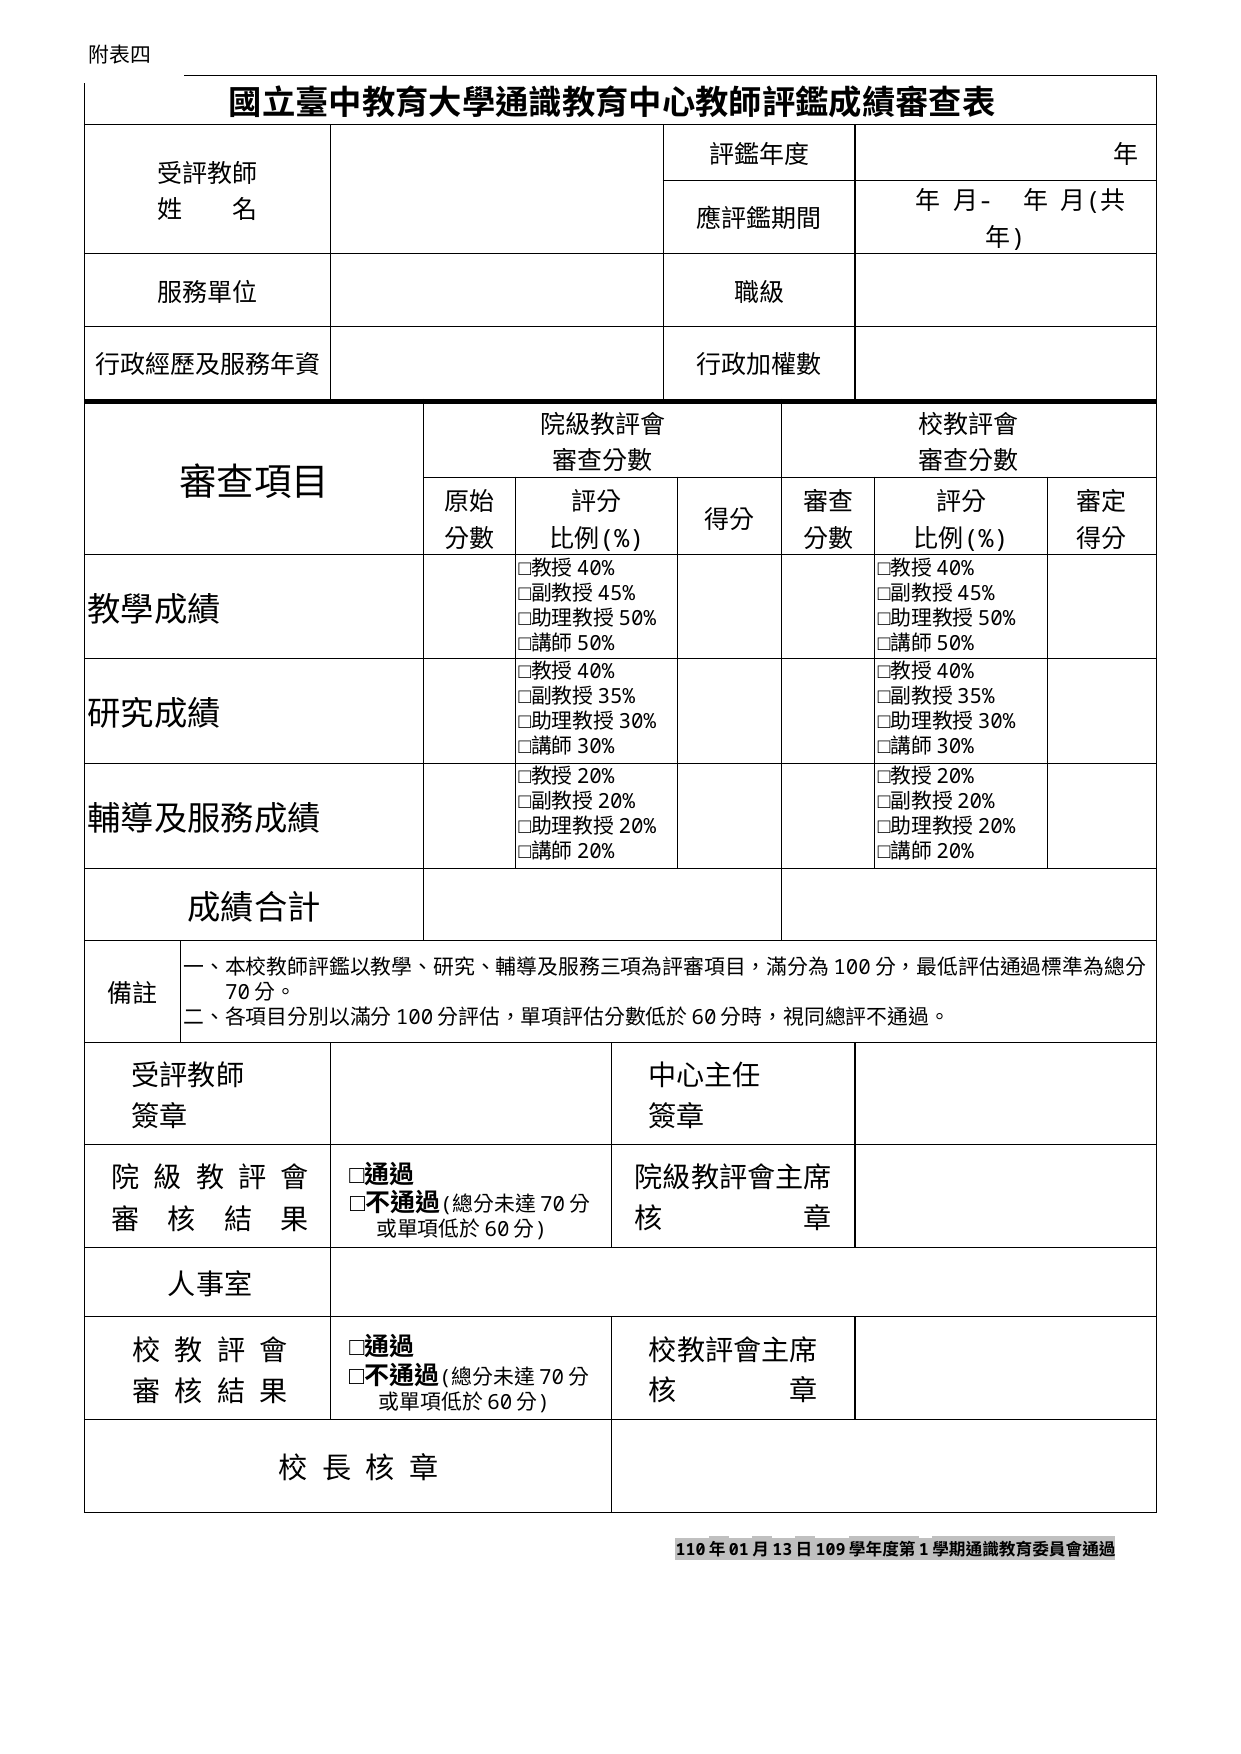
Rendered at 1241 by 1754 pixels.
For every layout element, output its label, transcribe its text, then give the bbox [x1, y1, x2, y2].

table_cell 校教評會 審查分數 [782, 404, 1156, 477]
table_cell 年 月- 年 月(共 年) [856, 181, 1156, 253]
table_cell 受評教師 姓 名 [85, 125, 330, 253]
table_cell [1048, 764, 1156, 868]
table_cell 人事室 [85, 1248, 330, 1316]
table_cell □教授40% □副教授45% □助理教授50% □講師50% [516, 555, 677, 658]
table_cell [782, 764, 874, 868]
table_cell 受評教師 簽章 [85, 1043, 330, 1144]
table_cell [331, 254, 663, 326]
table_cell 審查項目 [85, 404, 423, 554]
table_cell 校 教 評 會 審 核 結 果 [85, 1317, 330, 1419]
table_cell [782, 869, 1156, 940]
table_cell 備註 [85, 941, 180, 1042]
table_cell [424, 555, 515, 658]
table_cell 行政加權數 [664, 327, 854, 399]
table_cell □教授40% □副教授35% □助理教授30% □講師30% [516, 659, 677, 763]
table_cell 校教評會主席 核 章 [612, 1317, 854, 1419]
table_cell 評分 比例(%) [875, 478, 1047, 554]
table_cell 職級 [664, 254, 854, 326]
text 110年01月13日109學年度第1學期通識教育委員會通過 [75, 1536, 1115, 1560]
table_cell [1048, 555, 1156, 658]
table_cell [612, 1420, 1156, 1512]
table_cell 審查 分數 [782, 478, 874, 554]
table_cell 院 級 教 評 會 審 核 結 果 [85, 1145, 330, 1247]
table_cell [678, 659, 781, 763]
table_cell 原始 分數 [424, 478, 515, 554]
table_cell [424, 659, 515, 763]
table_cell 得分 [678, 478, 781, 554]
table_cell [856, 1145, 1156, 1247]
table_cell [678, 555, 781, 658]
table_cell [856, 327, 1156, 399]
table_cell [856, 254, 1156, 326]
table_cell [782, 659, 874, 763]
table_cell [782, 555, 874, 658]
table_cell 年 [856, 125, 1156, 180]
table_cell [331, 1248, 1156, 1316]
table_cell 行政經歷及服務年資 [85, 327, 330, 399]
table_cell □教授40% □副教授45% □助理教授50% □講師50% [875, 555, 1047, 658]
table_cell [856, 1043, 1156, 1144]
table_cell [331, 1043, 611, 1144]
table_cell 校 長 核 章 [85, 1420, 611, 1512]
table_cell 一、本校教師評鑑以教學、研究、輔導及服務三項為評審項目，滿分為100分，最低評估通過標準為總分 70分。 二、各項目分別以滿分100分評估，單項評估分數低於60分時，視同總評不通過。 [181, 941, 1156, 1042]
table_cell [856, 1317, 1156, 1419]
table_cell □通過 □不通過(總分未達70分或單項低於60分) [331, 1317, 611, 1419]
table_cell □教授20% □副教授20% □助理教授20% □講師20% [875, 764, 1047, 868]
table_cell 服務單位 [85, 254, 330, 326]
table_cell 院級教評會主席 核 章 [612, 1145, 854, 1247]
table_cell 成績合計 [85, 869, 423, 940]
table_cell 中心主任 簽章 [612, 1043, 854, 1144]
table_cell 院級教評會 審查分數 [424, 404, 781, 477]
table_cell [1048, 659, 1156, 763]
table_cell 評分 比例(%) [516, 478, 677, 554]
table_cell [331, 125, 663, 253]
table_cell [331, 327, 663, 399]
table_header 國立臺中教育大學通識教育中心教師評鑑成績審查表 [74, 30, 1156, 124]
table_cell 研究成績 [85, 659, 423, 763]
table_cell [424, 764, 515, 868]
table_cell □教授40% □副教授35% □助理教授30% □講師30% [875, 659, 1047, 763]
table_cell 應評鑑期間 [664, 181, 854, 253]
table_cell [678, 764, 781, 868]
table_cell [424, 869, 781, 940]
table_cell □通過 □不通過(總分未達70分或單項低於60分) [331, 1145, 611, 1247]
table_cell 審定 得分 [1048, 478, 1156, 554]
table_cell 評鑑年度 [664, 125, 854, 180]
table_cell □教授20% □副教授20% □助理教授20% □講師20% [516, 764, 677, 868]
table_cell 輔導及服務成績 [85, 764, 423, 868]
table_cell 教學成績 [85, 555, 423, 658]
